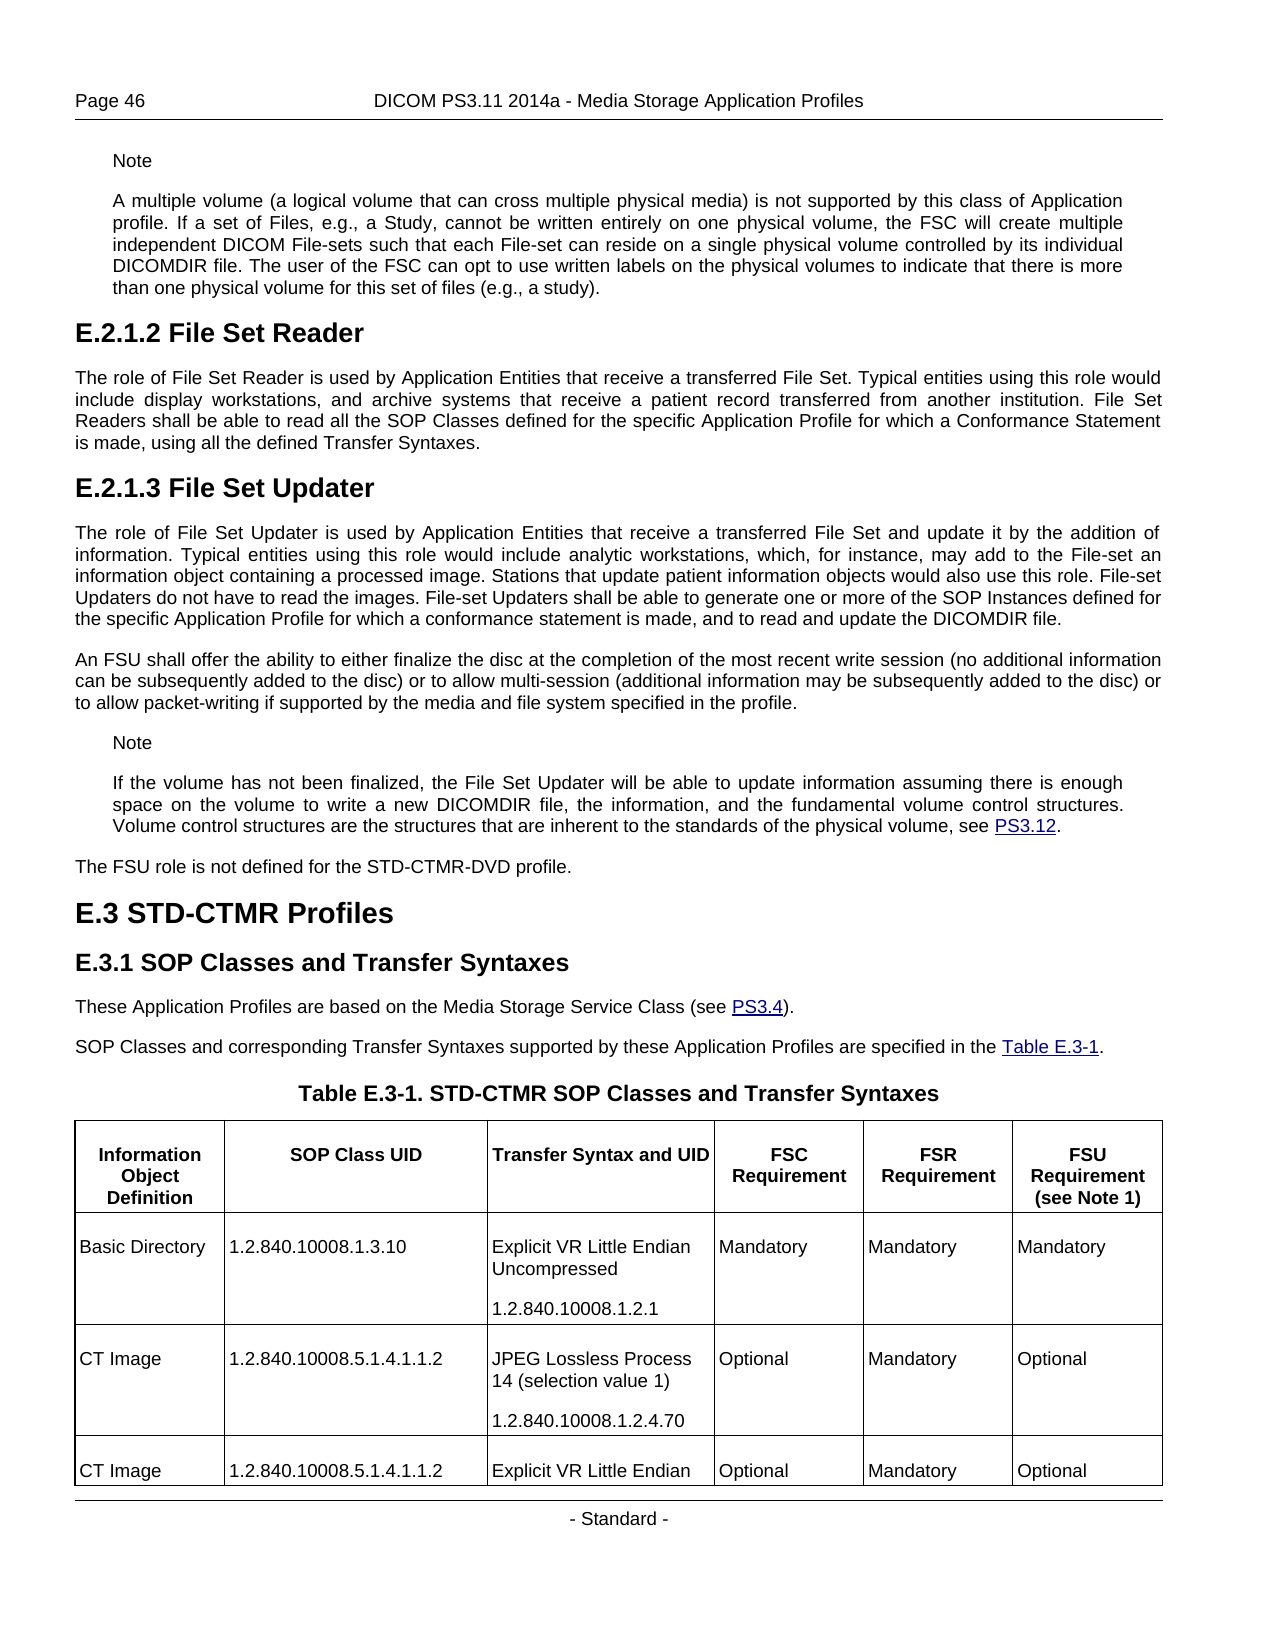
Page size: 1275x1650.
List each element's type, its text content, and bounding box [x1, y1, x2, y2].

table_cell Optional [715, 1325, 863, 1435]
table_cell Optional [715, 1436, 863, 1485]
text Note [112, 732, 1125, 753]
table_cell Mandatory [1013, 1213, 1162, 1324]
text E.3.1 SOP Classes and Transfer Syntaxes [75, 948, 1162, 977]
text A multiple volume (a logical volume that can cross multiple physical media) is not supported by this class of Application profile. If a set of Files, e.g., a Study, cannot be written entirely on one physical volume, the FSC will create multiple independent DICOM File-sets such that each File-set can reside on a single physical volume controlled by its individual DICOMDIR file. The user of the FSC can opt to use written labels on the physical volumes to indicate that there is more than one physical volume for this set of files (e.g., a study). [112, 190, 1125, 298]
table_header SOP Class UID [225, 1121, 487, 1212]
text These Application Profiles are based on the Media Storage Service Class (see PS3.4). [75, 996, 1162, 1017]
text SOP Classes and corresponding Transfer Syntaxes supported by these Application Profiles are specified in the Table E.3-1. [75, 1036, 1162, 1058]
table_header Transfer Syntax and UID [488, 1121, 714, 1212]
table_header FSU Requirement (see Note 1) [1013, 1121, 1162, 1212]
text E.3 STD-CTMR Profiles [75, 896, 1162, 929]
table_cell Explicit VR Little Endian Uncompressed 1.2.840.10008.1.2.1 [488, 1213, 714, 1324]
table_header FSR Requirement [864, 1121, 1012, 1212]
text E.2.1.3 File Set Updater [75, 472, 1162, 503]
text E.2.1.2 File Set Reader [75, 317, 1162, 348]
text The FSU role is not defined for the STD-CTMR-DVD profile. [75, 856, 1162, 877]
table_cell Explicit VR Little Endian [488, 1436, 714, 1485]
table_cell CT Image [76, 1436, 224, 1485]
text Table E.3-1. STD-CTMR SOP Classes and Transfer Syntaxes [75, 1080, 1162, 1106]
text Note [112, 150, 1125, 172]
table_cell Optional [1013, 1325, 1162, 1435]
table_cell Mandatory [864, 1325, 1012, 1435]
table_cell Mandatory [864, 1436, 1012, 1485]
table_cell 1.2.840.10008.5.1.4.1.1.2 [225, 1436, 487, 1485]
table_header Information Object Definition [76, 1121, 224, 1212]
table_cell Basic Directory [76, 1213, 224, 1324]
table_cell Optional [1013, 1436, 1162, 1485]
table_cell 1.2.840.10008.1.3.10 [225, 1213, 487, 1324]
table_cell JPEG Lossless Process 14 (selection value 1) 1.2.840.10008.1.2.4.70 [488, 1325, 714, 1435]
text The role of File Set Reader is used by Application Entities that receive a transferred File Set. Typical entities using this role would include display workstations, and archive systems that receive a patient record transferred from another institution. File Set Readers shall be able to read all the SOP Classes defined for the specific Application Profile for which a Conformance Statement is made, using all the defined Transfer Syntaxes. [75, 367, 1162, 453]
table_cell 1.2.840.10008.5.1.4.1.1.2 [225, 1325, 487, 1435]
table_header FSC Requirement [715, 1121, 863, 1212]
table_cell Mandatory [864, 1213, 1012, 1324]
text The role of File Set Updater is used by Application Entities that receive a transferred File Set and update it by the addition of information. Typical entities using this role would include analytic workstations, which, for instance, may add to the File-set an information object containing a processed image. Stations that update patient information objects would also use this role. File-set Updaters do not have to read the images. File-set Updaters shall be able to generate one or more of the SOP Instances defined for the specific Application Profile for which a conformance statement is made, and to read and update the DICOMDIR file. [75, 522, 1162, 630]
text If the volume has not been finalized, the File Set Updater will be able to update information assuming there is enough space on the volume to write a new DICOMDIR file, the information, and the fundamental volume control structures. Volume control structures are the structures that are inherent to the standards of the physical volume, see PS3.12. [112, 772, 1125, 837]
table_cell Mandatory [715, 1213, 863, 1324]
text An FSU shall offer the ability to either finalize the disc at the completion of the most recent write session (no additional information can be subsequently added to the disc) or to allow multi-session (additional information may be subsequently added to the disc) or to allow packet-writing if supported by the media and file system specified in the profile. [75, 648, 1162, 713]
table_cell CT Image [76, 1325, 224, 1435]
